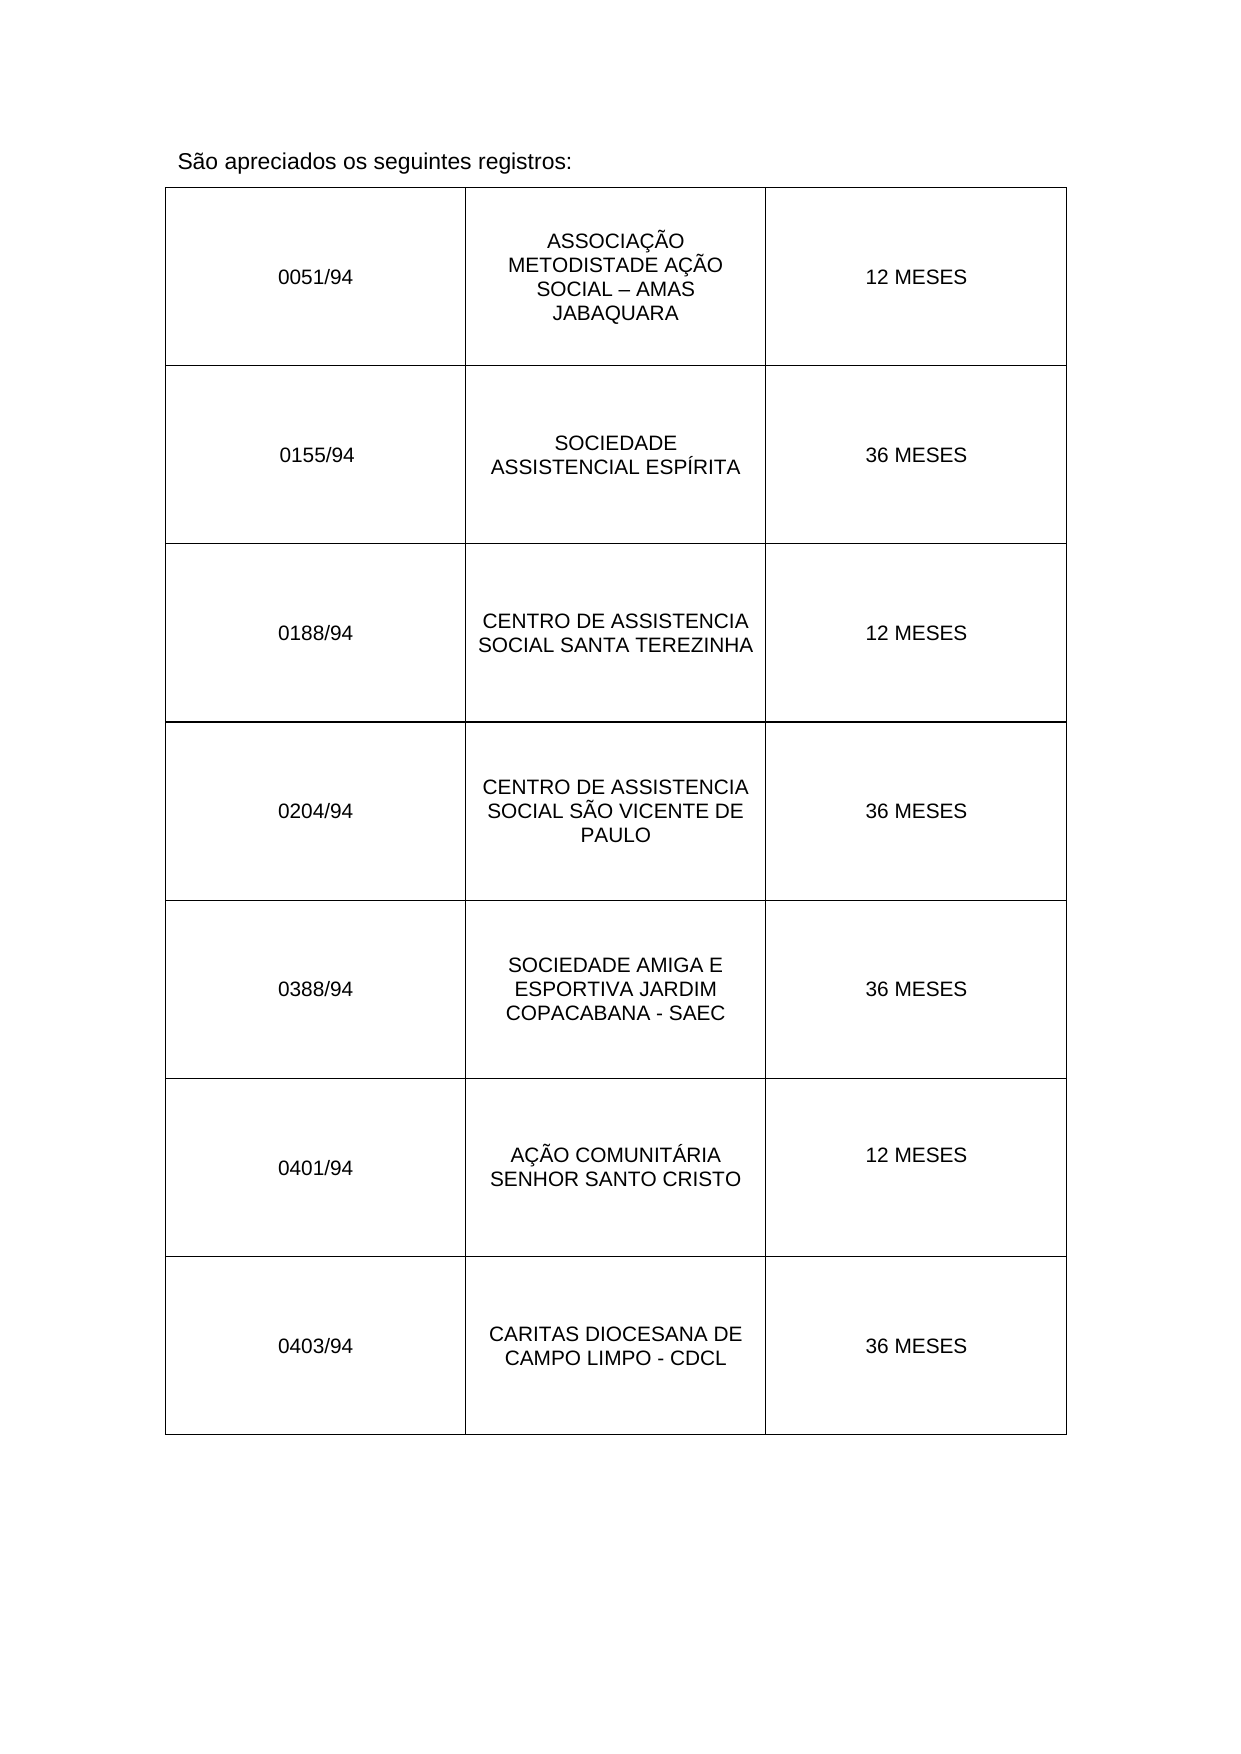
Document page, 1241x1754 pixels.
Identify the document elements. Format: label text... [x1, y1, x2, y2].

table_cell 0403/94 [166, 1257, 465, 1434]
table_cell 0204/94 [166, 723, 465, 899]
table_cell 0388/94 [166, 901, 465, 1078]
table_cell CARITAS DIOCESANA DE CAMPO LIMPO - CDCL [466, 1257, 765, 1434]
table_cell 36 MESES [766, 366, 1066, 543]
table_cell CENTRO DE ASSISTENCIA SOCIAL SANTA TEREZINHA [466, 544, 765, 721]
table_cell 0155/94 [166, 366, 465, 543]
table_header ASSOCIAÇÃO METODISTADE AÇÃO SOCIAL – AMAS JABAQUARA [466, 188, 765, 365]
table_cell CENTRO DE ASSISTENCIA SOCIAL SÃO VICENTE DE PAULO [466, 723, 765, 899]
table_cell AÇÃO COMUNITÁRIA SENHOR SANTO CRISTO [466, 1079, 765, 1256]
table_cell 36 MESES [766, 723, 1066, 899]
table_cell SOCIEDADE ASSISTENCIAL ESPÍRITA [466, 366, 765, 543]
table_cell 0401/94 [166, 1079, 465, 1256]
table_header 12 MESES [766, 188, 1066, 365]
table_cell 12 MESES [766, 1079, 1066, 1256]
table_cell 12 MESES [766, 544, 1066, 721]
table_cell 0188/94 [166, 544, 465, 721]
table_header 0051/94 [166, 188, 465, 365]
table_cell SOCIEDADE AMIGA E ESPORTIVA JARDIM COPACABANA - SAEC [466, 901, 765, 1078]
table_cell 36 MESES [766, 1257, 1066, 1434]
table_cell 36 MESES [766, 901, 1066, 1078]
text São apreciados os seguintes registros: [177, 148, 1063, 174]
